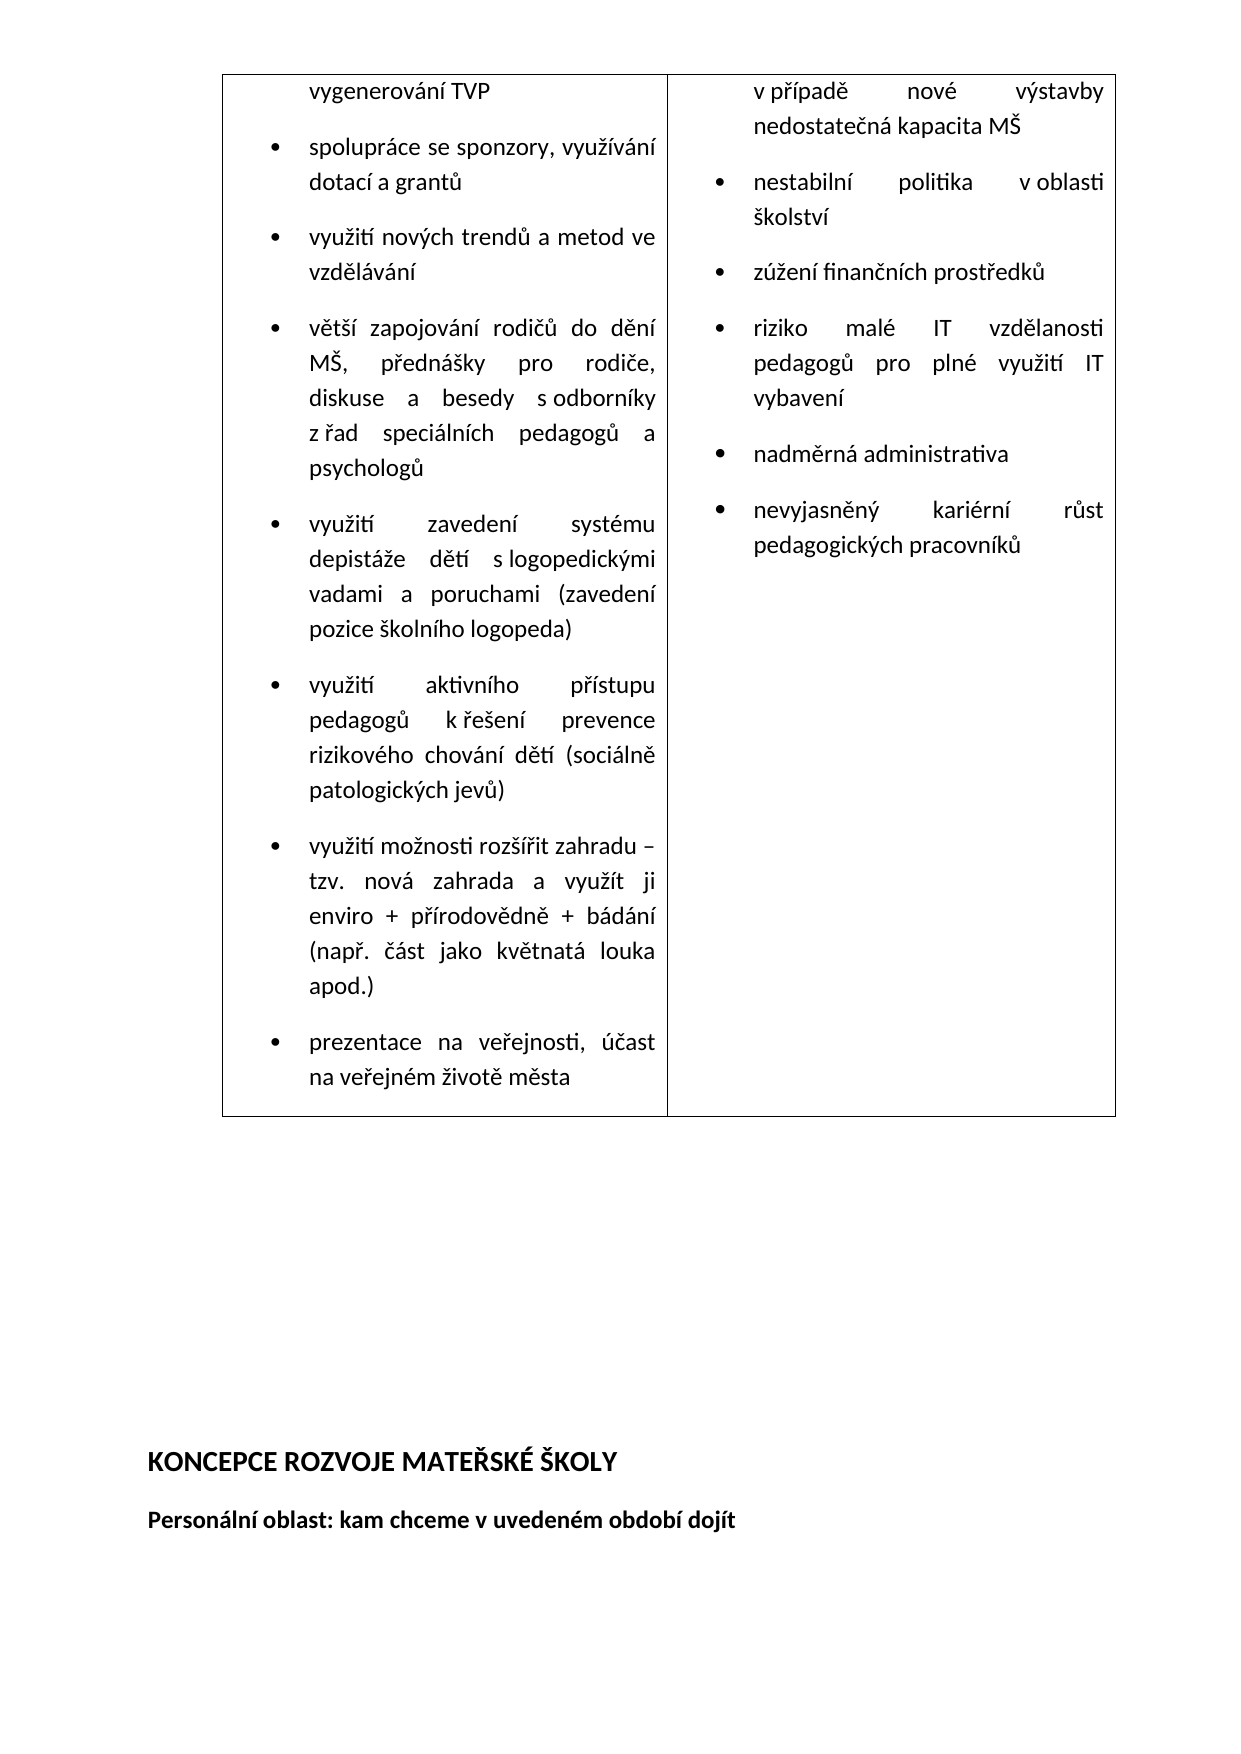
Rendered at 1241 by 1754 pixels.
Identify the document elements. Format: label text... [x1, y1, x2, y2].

text KONCEPCE ROZVOJE MATEŘSKÉ ŠKOLY [148, 1443, 1092, 1478]
table_cell vygenerování TVP spolupráce se sponzory, využívání dotací a grantů využití nových trendů a metod ve vzdělávání větší zapojování rodičů do dění MŠ, přednášky pro rodiče, diskuse a besedy s odborníky z řad speciálních pedagogů a psychologů využití zavedení systému depistáže dětí s logopedickými vadami a poruchami (zavedení pozice školního logopeda) využití aktivního přístupu pedagogů k řešení prevence rizikového chování dětí (sociálně patologických jevů) využití možnosti rozšířit zahradu – tzv. nová zahrada a využít ji enviro + přírodovědně + bádání (např. část jako květnatá louka apod.) prezentace na veřejnosti, účast na veřejném životě města [223, 75, 667, 1116]
table_cell v případě nové výstavby nedostatečná kapacita MŠ nestabilní politika v oblasti školství zúžení finančních prostředků riziko malé IT vzdělanosti pedagogů pro plné využití IT vybavení nadměrná administrativa nevyjasněný kariérní růst pedagogických pracovníků [668, 75, 1115, 1116]
text Personální oblast: kam chceme v uvedeném období dojít [148, 1504, 1092, 1535]
